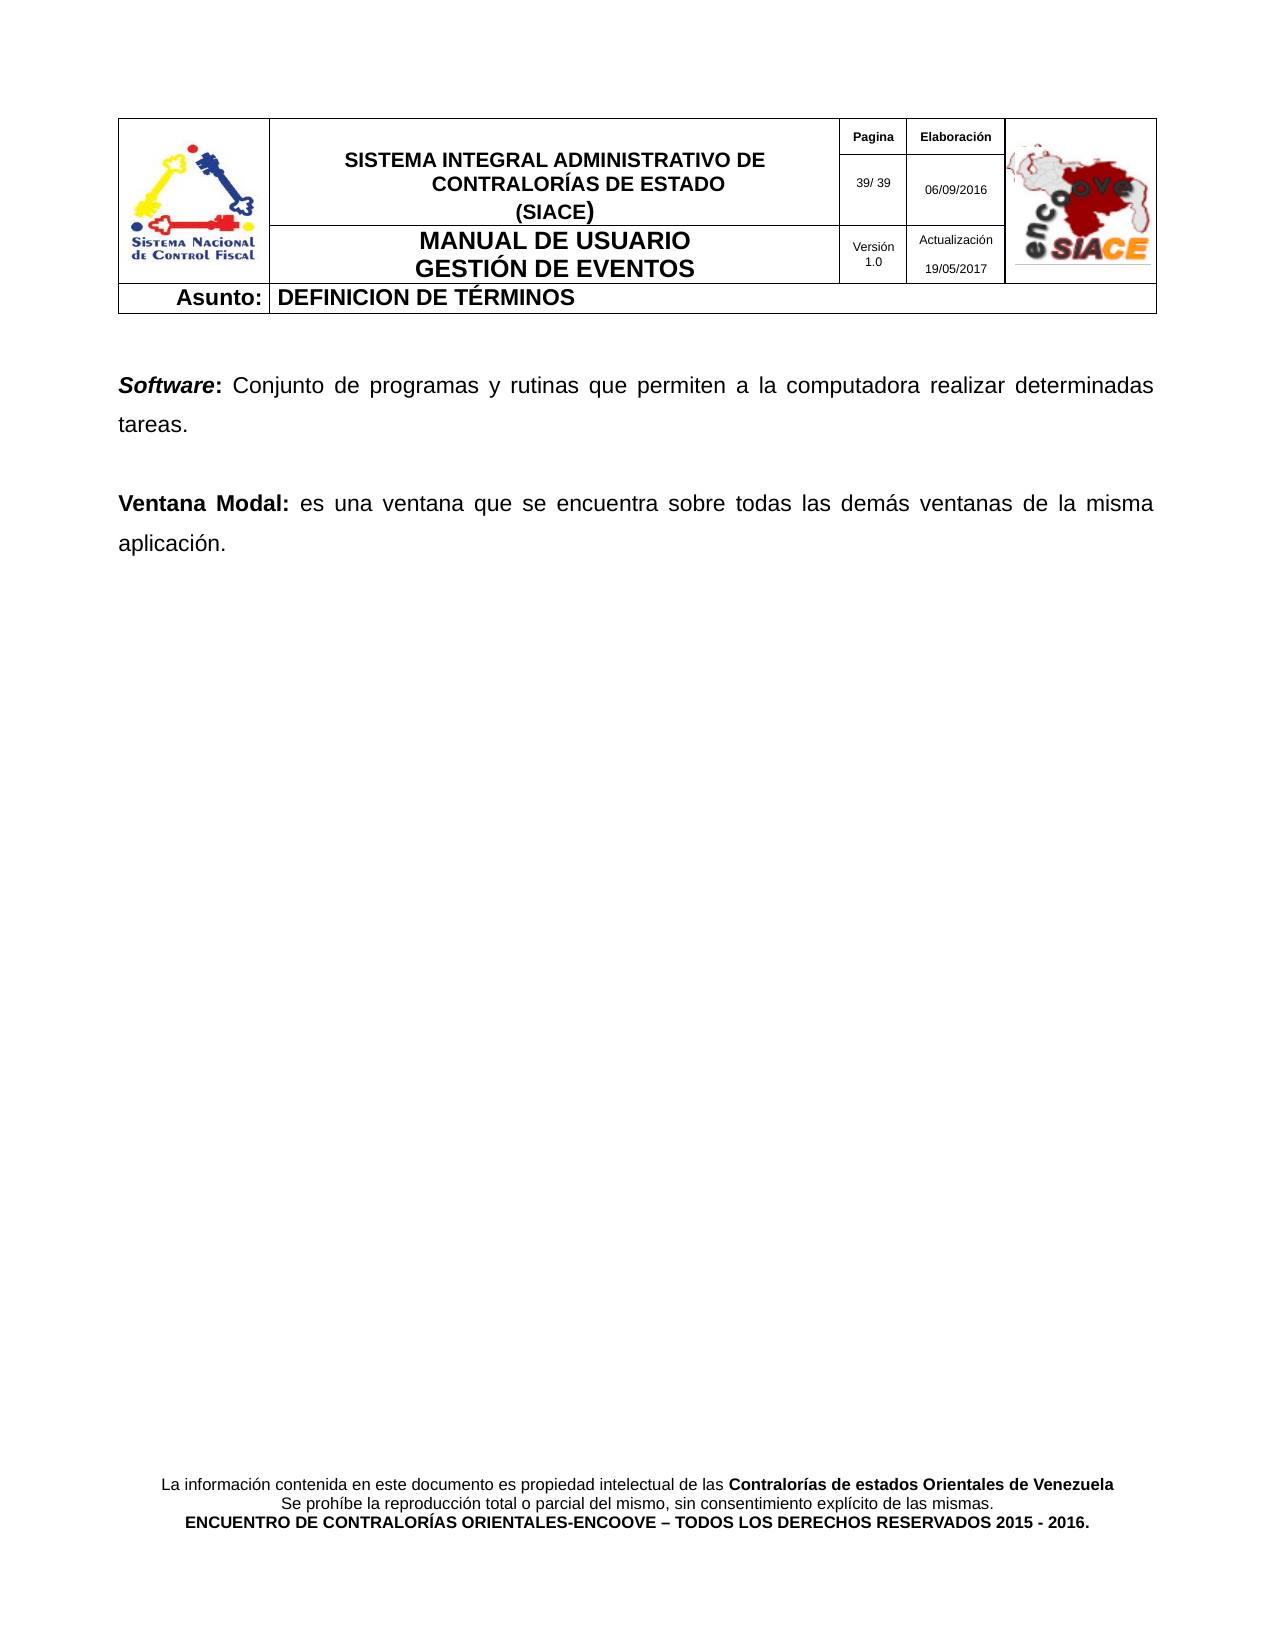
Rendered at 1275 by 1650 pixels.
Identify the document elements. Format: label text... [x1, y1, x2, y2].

text Ventana Modal: es una ventana que se encuentra sobre todas las demás ventanas de la misma aplicación. [118, 490, 1154, 556]
picture [1006, 140, 1151, 266]
picture [121, 140, 267, 266]
text Software: Conjunto de programas y rutinas que permiten a la computadora realizar determinadas tareas. [118, 372, 1154, 438]
